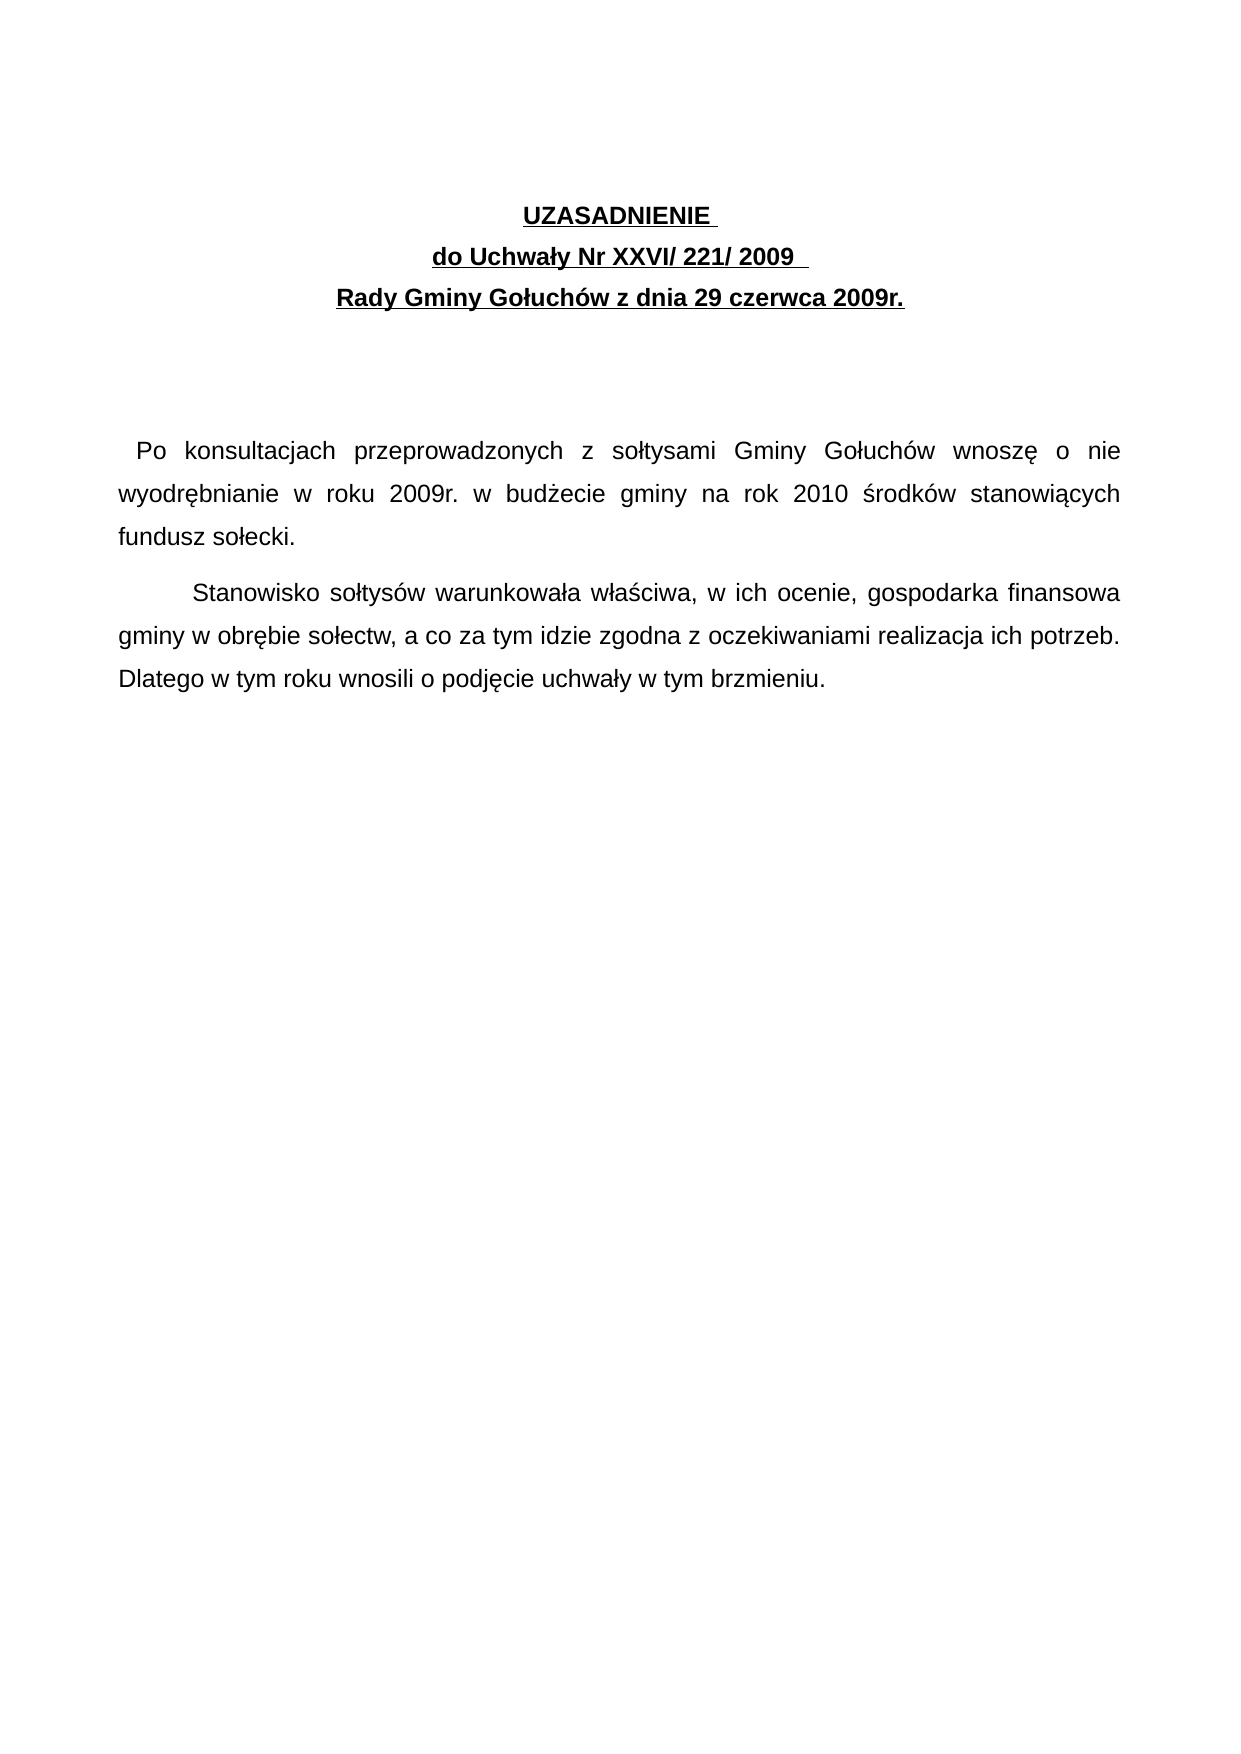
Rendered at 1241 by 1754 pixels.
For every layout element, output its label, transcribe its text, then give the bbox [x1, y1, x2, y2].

text Rady Gminy Gołuchów z dnia 29 czerwca 2009r. [118, 283, 1122, 312]
text Po konsultacjach przeprowadzonych z sołtysami Gminy Gołuchów wnoszę o nie wyodrębnianie w roku 2009r. w budżecie gminy na rok 2010 środków stanowiących fundusz sołecki. [118, 436, 1122, 551]
text do Uchwały Nr XXVI/ 221/ 2009 [118, 242, 1122, 271]
text UZASADNIENIE [118, 201, 1122, 229]
text Stanowisko sołtysów warunkowała właściwa, w ich ocenie, gospodarka finansowa gminy w obrębie sołectw, a co za tym idzie zgodna z oczekiwaniami realizacja ich potrzeb. Dlatego w tym roku wnosili o podjęcie uchwały w tym brzmieniu. [118, 577, 1122, 692]
